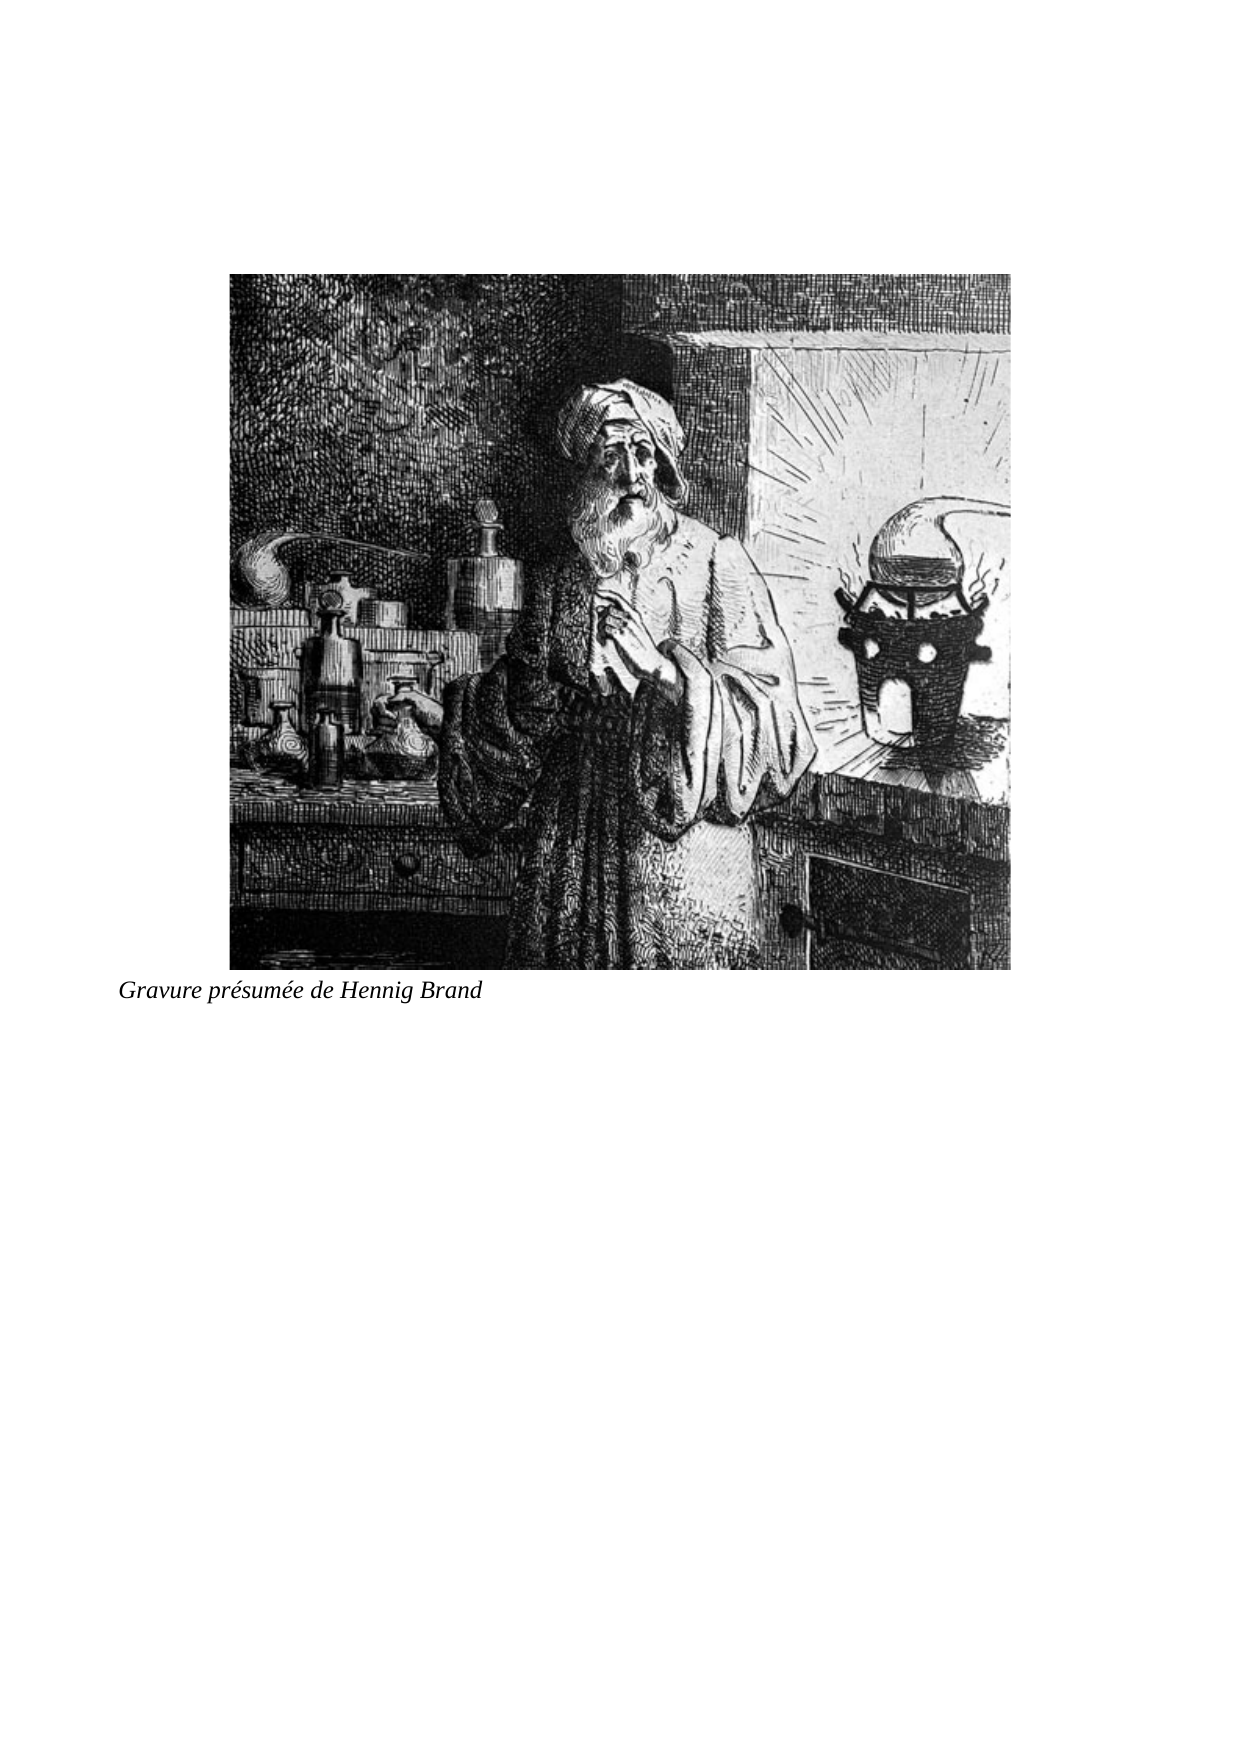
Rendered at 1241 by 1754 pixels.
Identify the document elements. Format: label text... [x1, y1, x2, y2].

text Gravure présumée de Hennig Brand [118, 472, 1122, 1004]
picture [229, 274, 1011, 970]
